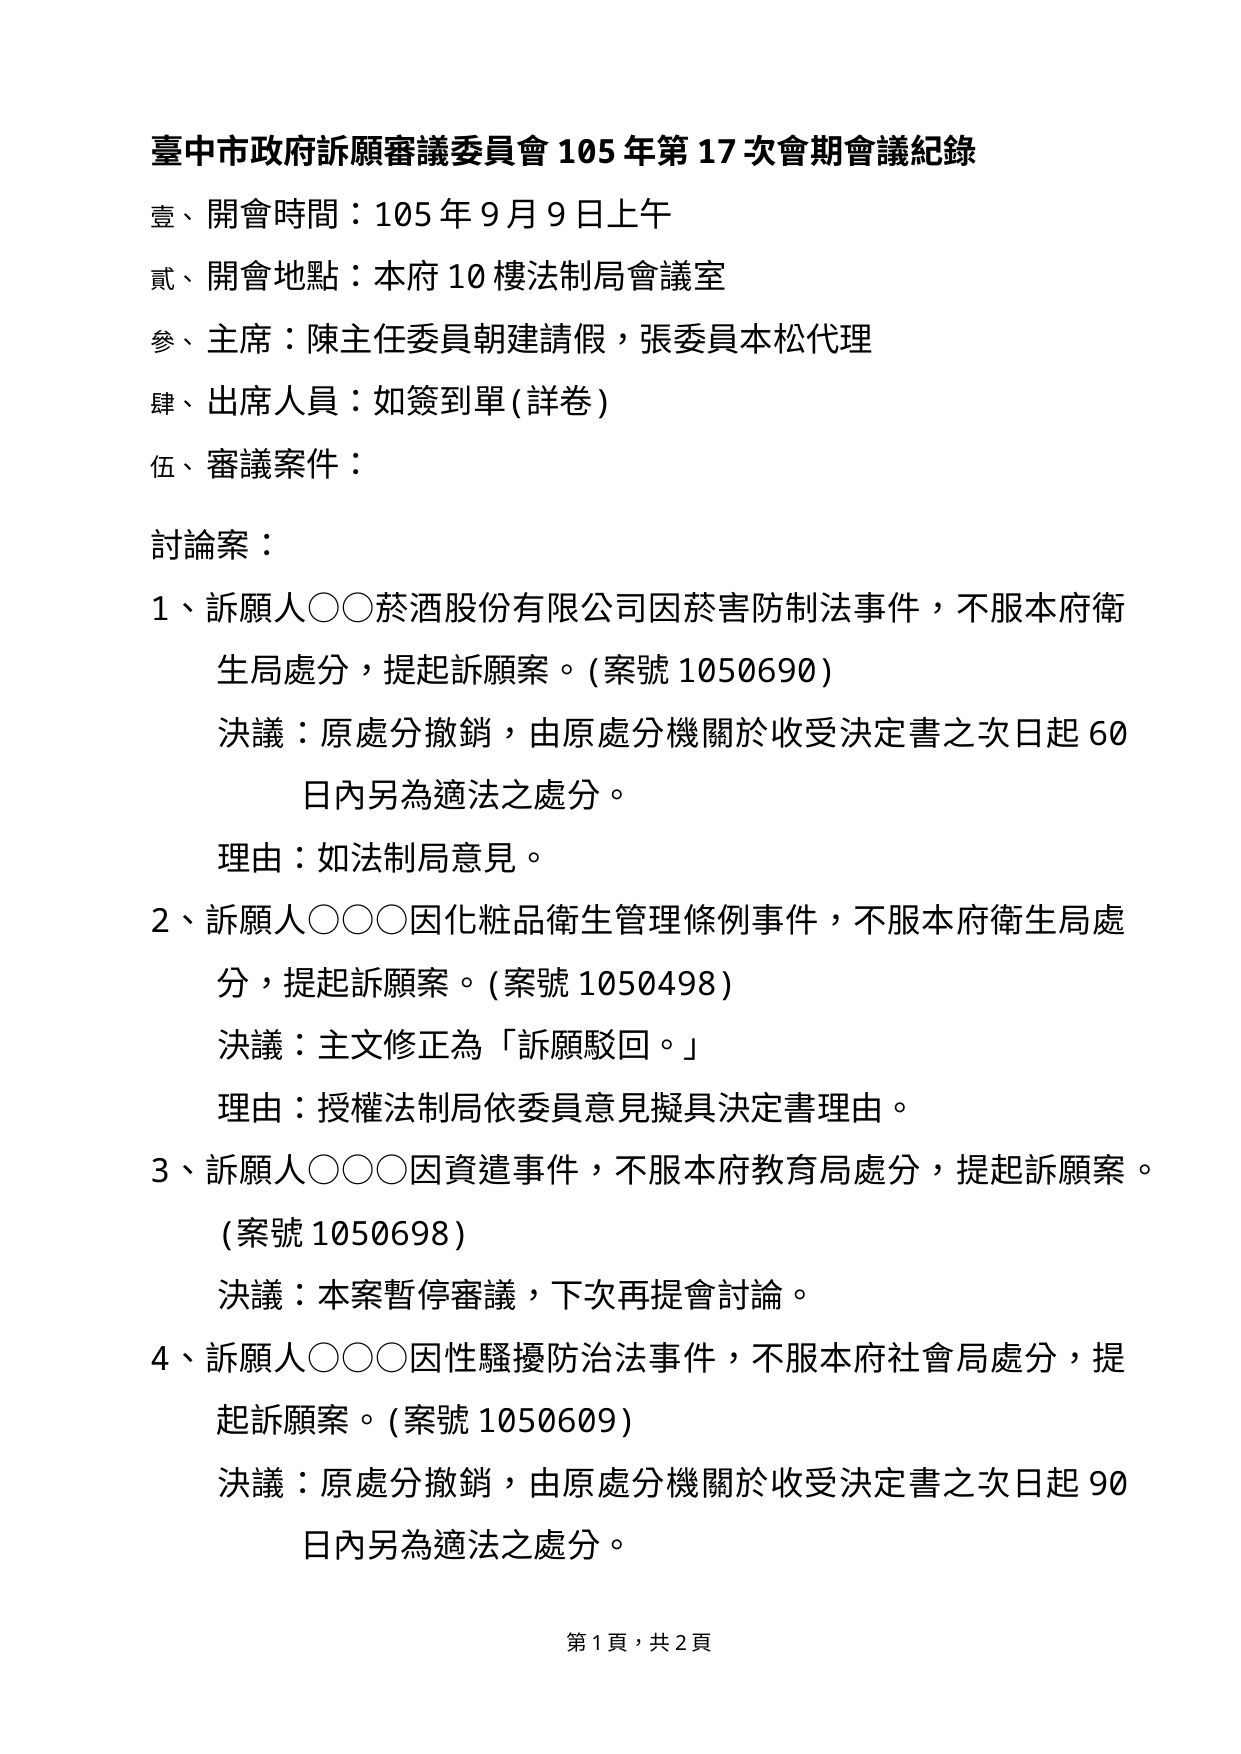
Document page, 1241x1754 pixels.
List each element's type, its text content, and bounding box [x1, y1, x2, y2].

text 理由：如法制局意見。 [217, 814, 1128, 876]
text 理由：授權法制局依委員意見擬具決定書理由。 [217, 1064, 1128, 1126]
text 4、訴願人○○○因性騷擾防治法事件，不服本府社會局處分，提起訴願案。(案號1050609) [150, 1314, 1128, 1439]
list 開會時間：105年9月9日上午 [150, 170, 1128, 233]
text 決議：本案暫停審議，下次再提會討論。 [217, 1251, 1128, 1314]
text 討論案： [150, 501, 1128, 564]
text 1、訴願人○○菸酒股份有限公司因菸害防制法事件，不服本府衛生局處分，提起訴願案。(案號1050690) [150, 564, 1128, 689]
text 3、訴願人○○○因資遣事件，不服本府教育局處分，提起訴願案。(案號1050698) [150, 1126, 1128, 1251]
list 主席：陳主任委員朝建請假，張委員本松代理 [150, 295, 1128, 358]
text 2、訴願人○○○因化粧品衛生管理條例事件，不服本府衛生局處分，提起訴願案。(案號1050498) [150, 876, 1128, 1001]
list 審議案件： [150, 420, 1128, 483]
list 開會地點：本府10樓法制局會議室 [150, 233, 1128, 295]
text 決議：原處分撤銷，由原處分機關於收受決定書之次日起60日內另為適法之處分。 [217, 689, 1128, 814]
text 決議：原處分撤銷，由原處分機關於收受決定書之次日起90日內另為適法之處分。 [217, 1439, 1128, 1564]
text 臺中市政府訴願審議委員會105年第17次會期會議紀錄 [150, 108, 1128, 170]
text 決議：主文修正為「訴願駁回。」 [217, 1001, 1128, 1064]
list 出席人員：如簽到單(詳卷) [150, 358, 1128, 420]
